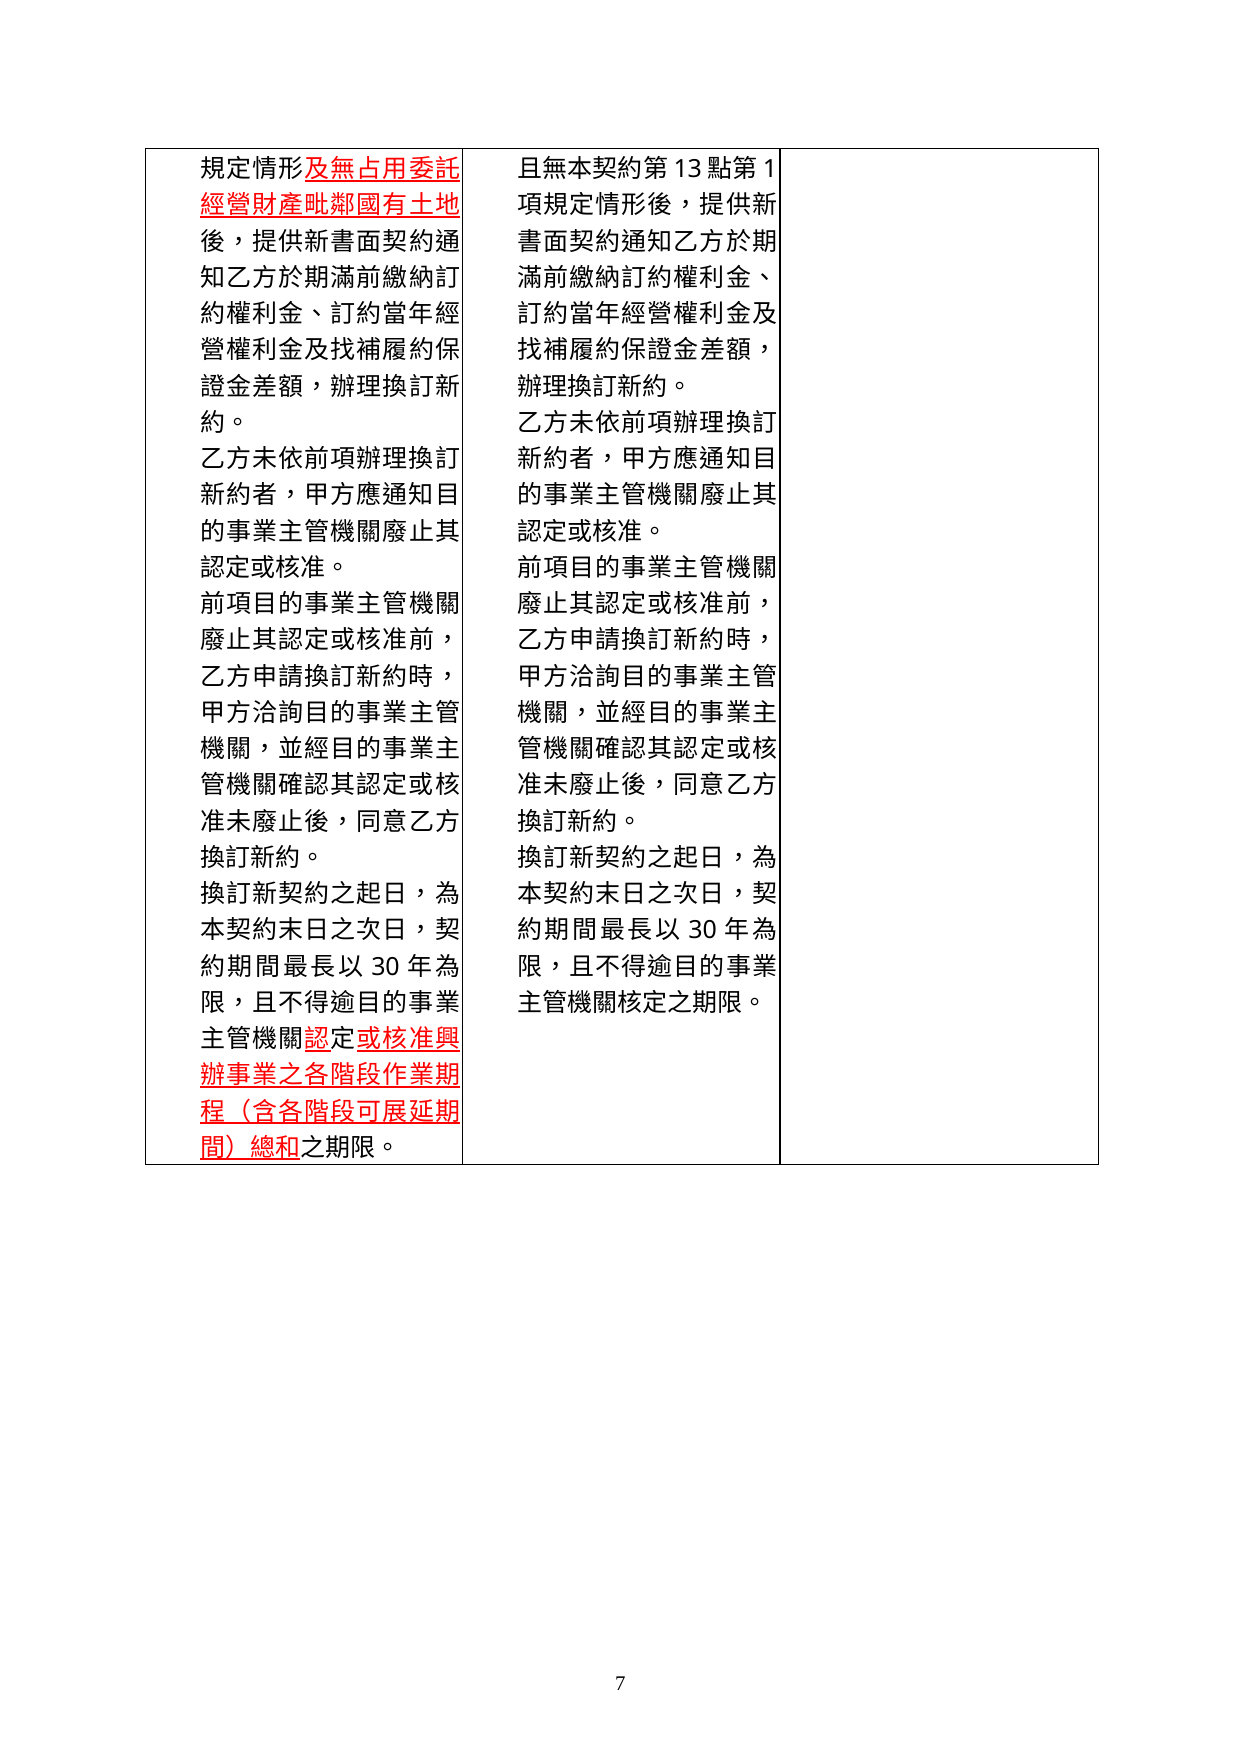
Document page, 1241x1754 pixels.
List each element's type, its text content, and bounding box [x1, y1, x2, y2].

table_cell [781, 149, 1098, 1164]
table_cell 規定情形及無占用委託經營財產毗鄰國有土地後，提供新書面契約通知乙方於期滿前繳納訂約權利金、訂約當年經營權利金及找補履約保證金差額，辦理換訂新約。 乙方未依前項辦理換訂新約者，甲方應通知目的事業主管機關廢止其認定或核准。 前項目的事業主管機關廢止其認定或核准前，乙方申請換訂新約時，甲方洽詢目的事業主管機關，並經目的事業主管機關確認其認定或核准未廢止後，同意乙方換訂新約。 換訂新契約之起日，為本契約末日之次日，契約期間最長以30年為限，且不得逾目的事業主管機關認定或核准興辦事業之各階段作業期程（含各階段可展延期間）總和之期限。 [146, 149, 462, 1164]
table_cell 且無本契約第13點第1項規定情形後，提供新書面契約通知乙方於期滿前繳納訂約權利金、訂約當年經營權利金及找補履約保證金差額，辦理換訂新約。 乙方未依前項辦理換訂新約者，甲方應通知目的事業主管機關廢止其認定或核准。 前項目的事業主管機關廢止其認定或核准前，乙方申請換訂新約時，甲方洽詢目的事業主管機關，並經目的事業主管機關確認其認定或核准未廢止後，同意乙方換訂新約。 換訂新契約之起日，為本契約末日之次日，契約期間最長以30年為限，且不得逾目的事業主管機關核定之期限。 [463, 149, 779, 1164]
